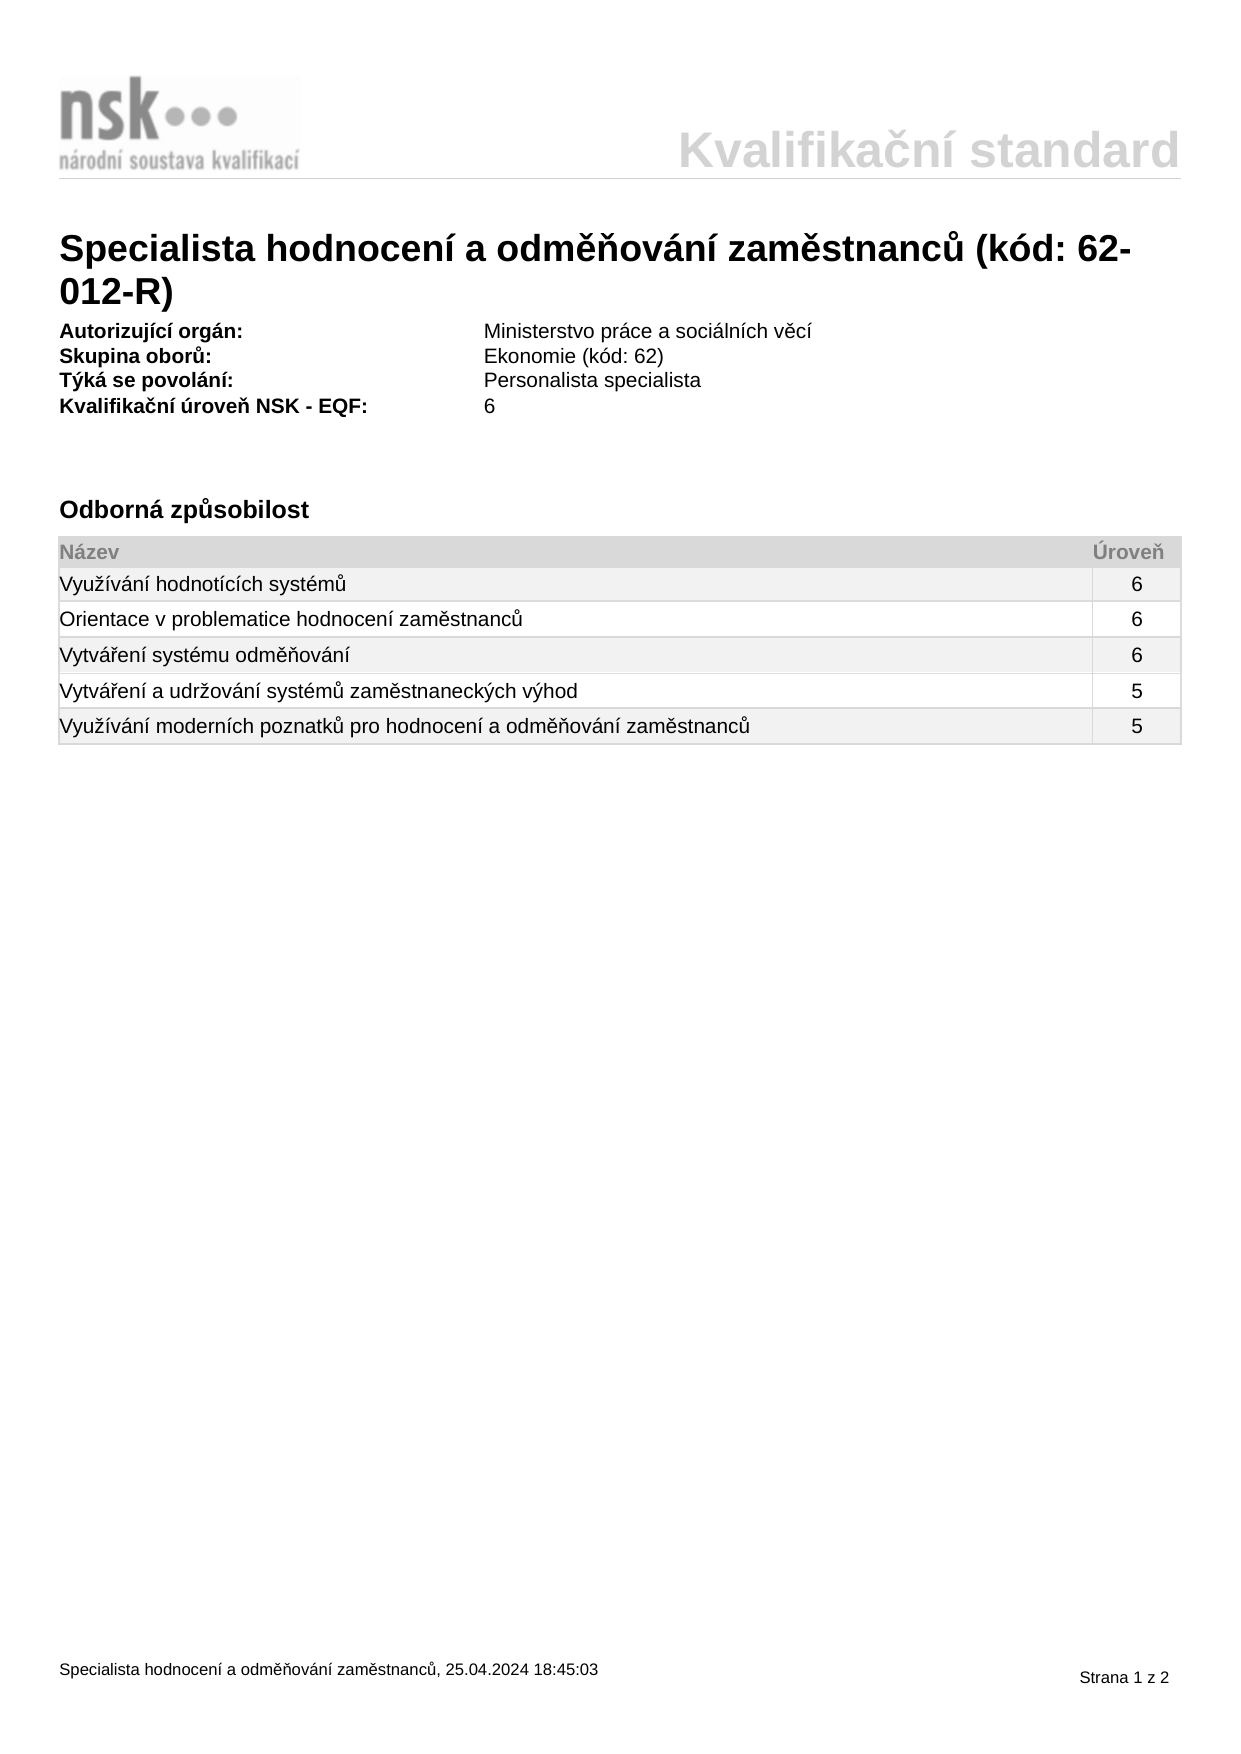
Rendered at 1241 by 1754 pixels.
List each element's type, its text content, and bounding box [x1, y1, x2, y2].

table_cell Týká se povolání: [59, 368, 483, 392]
picture [58, 59, 621, 172]
table_cell [1169, 196, 1181, 224]
table_cell [484, 196, 620, 224]
table_cell Využívání moderních poznatků pro hodnocení a odměňování zaměstnanců [60, 709, 1092, 743]
table_cell [484, 1043, 620, 1343]
table_cell [862, 1043, 1093, 1343]
table_cell [1093, 196, 1169, 224]
table_cell [1169, 1043, 1181, 1343]
table_header [621, 59, 626, 172]
table_cell [1169, 524, 1181, 536]
table_cell [59, 418, 483, 489]
table_cell [59, 196, 483, 224]
table_cell [1169, 1343, 1181, 1502]
table_cell [1093, 1043, 1169, 1343]
table_cell [626, 1502, 862, 1659]
table_cell [620, 418, 626, 489]
table_cell 6 [1093, 638, 1180, 672]
table_cell [484, 1502, 620, 1659]
table_cell Personalista specialista [484, 368, 1181, 393]
table_cell [1169, 745, 1181, 1043]
table_cell [1093, 745, 1169, 1043]
table_cell [862, 418, 1093, 489]
table_cell [626, 524, 862, 536]
table_cell [59, 313, 483, 319]
table_cell Ministerstvo práce a sociálních věcí [484, 319, 1181, 344]
table_cell Specialista hodnocení a odměňování zaměstnanců (kód: 62-012-R) [59, 224, 1181, 313]
table_cell Orientace v problematice hodnocení zaměstnanců [60, 602, 1092, 636]
table_cell [626, 745, 862, 1043]
table_cell [620, 1502, 626, 1659]
table_cell [484, 313, 620, 319]
table_cell [626, 313, 862, 319]
table_cell 6 [484, 394, 1181, 417]
table_cell [484, 172, 620, 178]
table_cell Autorizující orgán: [59, 319, 483, 343]
table_cell [862, 313, 1093, 319]
table_cell [626, 1343, 862, 1502]
table_cell [59, 1043, 483, 1343]
table_cell [1169, 313, 1181, 319]
table_header Kvalifikační standard [626, 59, 1181, 178]
table_cell Vytváření systému odměňování [60, 638, 1092, 672]
table_cell [1093, 524, 1169, 536]
table_cell [862, 524, 1093, 536]
table_cell [626, 1043, 862, 1343]
table_cell [862, 745, 1093, 1043]
table_cell [620, 196, 626, 224]
table_cell [59, 179, 1181, 196]
table_cell Úroveň [1093, 538, 1180, 566]
table_cell [1169, 1660, 1181, 1696]
table_cell [59, 745, 483, 1043]
table_cell Název [60, 538, 1092, 566]
table_cell Využívání hodnotících systémů [60, 568, 1092, 600]
table_cell Vytváření a udržování systémů zaměstnaneckých výhod [60, 674, 1092, 707]
table_cell 5 [1093, 709, 1180, 743]
table_cell [484, 418, 620, 489]
table_cell 6 [1093, 568, 1180, 600]
table_cell Skupina oborů: [59, 344, 483, 368]
table_cell [484, 745, 620, 1043]
table_cell [484, 1343, 620, 1502]
table_cell [626, 196, 862, 224]
table_cell [59, 1502, 483, 1659]
table_cell [620, 1043, 626, 1343]
table_cell Specialista hodnocení a odměňování zaměstnanců, 25.04.2024 18:45:03 [59, 1660, 862, 1696]
table_cell [620, 745, 626, 1043]
table_cell [1093, 313, 1169, 319]
table_cell Strana 1 z 2 [862, 1660, 1169, 1696]
table_cell 6 [1093, 602, 1180, 636]
table_cell [862, 196, 1093, 224]
table_cell [626, 418, 862, 489]
table_cell [1093, 1343, 1169, 1502]
table_cell Odborná způsobilost [59, 490, 1181, 524]
table_cell Kvalifikační úroveň NSK - EQF: [59, 394, 483, 417]
table_cell [1169, 1502, 1181, 1659]
table_cell [862, 1502, 1093, 1659]
table_cell [1093, 1502, 1169, 1659]
table_cell [620, 524, 626, 536]
table_cell [484, 524, 620, 536]
table_cell [1093, 418, 1169, 489]
table_cell [59, 172, 483, 178]
table_cell [620, 1343, 626, 1502]
table_cell [59, 1343, 483, 1502]
table_cell [862, 1343, 1093, 1502]
table_cell 5 [1093, 674, 1180, 707]
table_cell Ekonomie (kód: 62) [484, 344, 1181, 368]
table_cell [59, 524, 483, 536]
table_cell [1169, 418, 1181, 489]
